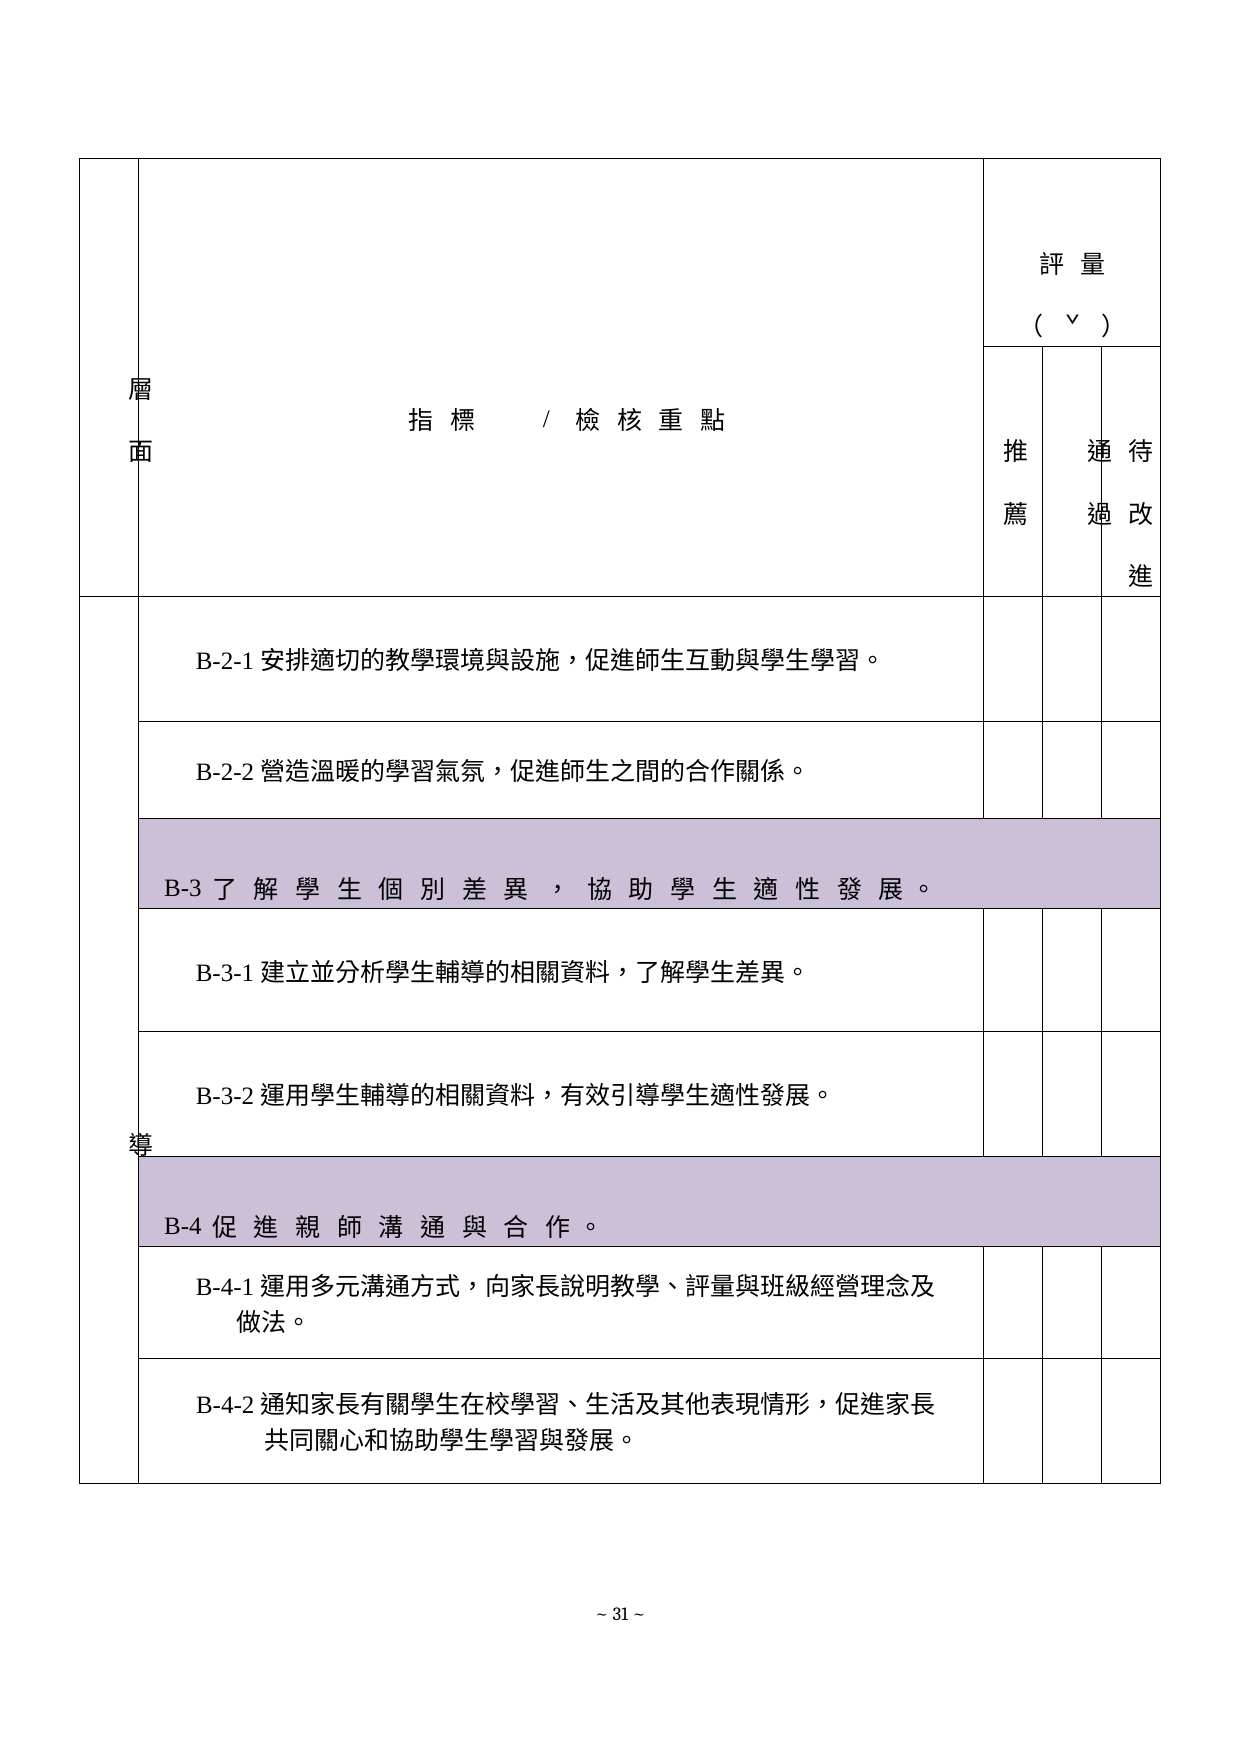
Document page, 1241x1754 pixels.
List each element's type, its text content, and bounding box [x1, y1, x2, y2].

table_cell [1043, 1032, 1101, 1156]
table_cell [984, 597, 1042, 721]
table_cell B-4-1 運用多元溝通方式，向家長說明教學、評量與班級經營理念及 做法。 [139, 1247, 983, 1358]
table_cell [1043, 597, 1101, 721]
table_cell [1102, 722, 1160, 818]
table_cell B-3了解學生個別差異，協助學生適性發展。 [139, 819, 1160, 908]
table_cell B-3-1 建立並分析學生輔導的相關資料，了解學生差異。 [139, 909, 983, 1031]
table_cell [1043, 1247, 1101, 1358]
table_cell B 班 級 經 營 與 輔 導 [80, 597, 138, 1483]
table_cell [1043, 1359, 1101, 1483]
table_cell 推薦 [984, 347, 1042, 596]
table_cell B-4-2 通知家長有關學生在校學習、生活及其他表現情形，促進家長 共同關心和協助學生學習與發展。 [139, 1359, 983, 1483]
table_cell [1102, 1032, 1160, 1156]
table_cell [1043, 722, 1101, 818]
table_cell [984, 1247, 1042, 1358]
table_cell [984, 1032, 1042, 1156]
table_header 層面 [132, 447, 136, 459]
table_cell [1102, 909, 1160, 1031]
table_header 指標 /檢核重點 [139, 159, 983, 596]
table_header 評量（ˇ） [984, 159, 1160, 346]
table_cell 通過 [1043, 347, 1101, 596]
table_cell [984, 1359, 1042, 1483]
table_cell [1102, 1359, 1160, 1483]
table_cell [1102, 1247, 1160, 1358]
table_cell B-2-2 營造溫暖的學習氣氛，促進師生之間的合作關係。 [139, 722, 983, 818]
table_cell [984, 909, 1042, 1031]
table_cell B-3-2 運用學生輔導的相關資料，有效引導學生適性發展。 [139, 1032, 983, 1156]
table_cell [984, 722, 1042, 818]
table_cell [1102, 597, 1160, 721]
table_header 層面 [80, 159, 138, 596]
table_cell B-4促進親師溝通與合作。 [139, 1157, 1160, 1246]
table_cell B-2-1 安排適切的教學環境與設施，促進師生互動與學生學習。 [139, 597, 983, 721]
table_cell 待改進 [1102, 347, 1160, 596]
table_cell [1043, 909, 1101, 1031]
